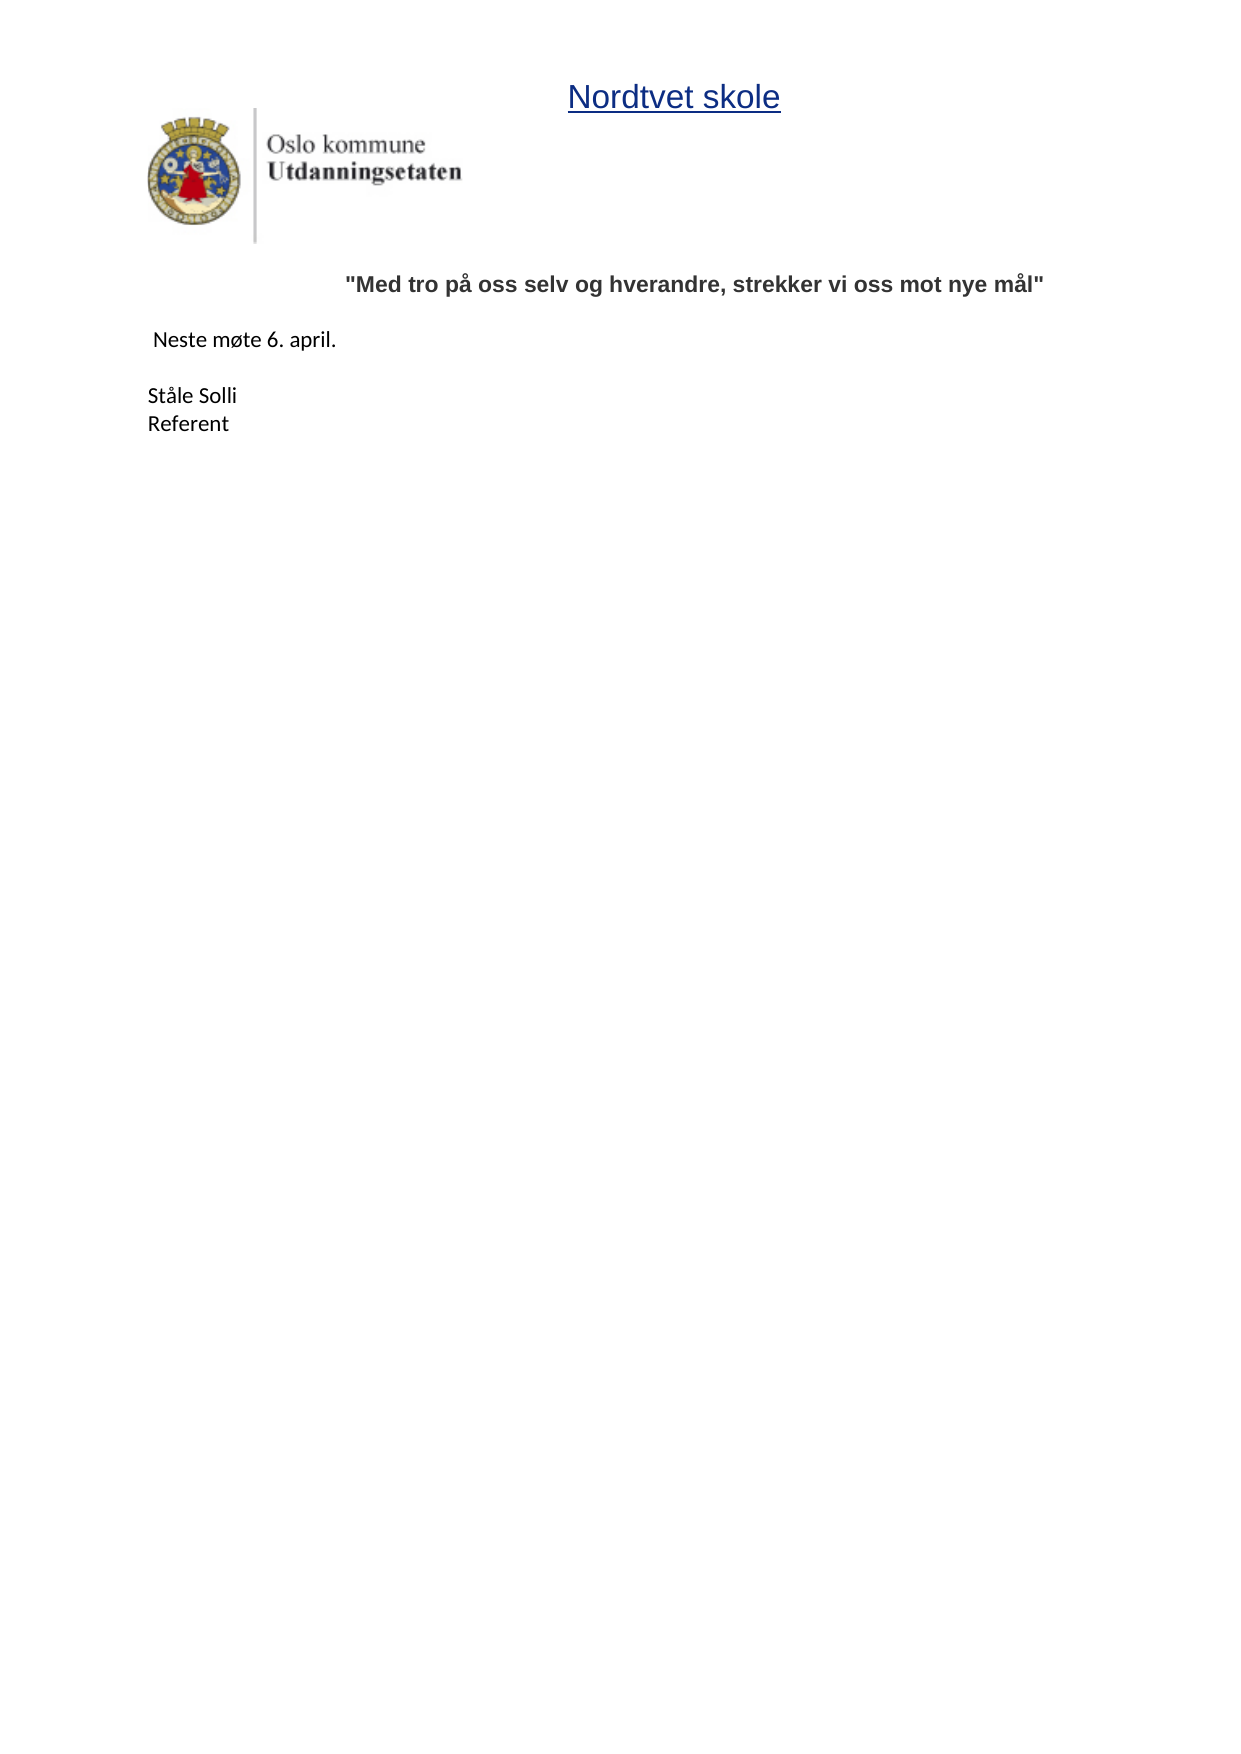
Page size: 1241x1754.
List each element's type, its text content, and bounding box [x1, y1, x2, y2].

text Ståle Solli [148, 381, 1093, 409]
text Referent [148, 409, 1093, 437]
text Neste møte 6. april. [148, 325, 1093, 353]
